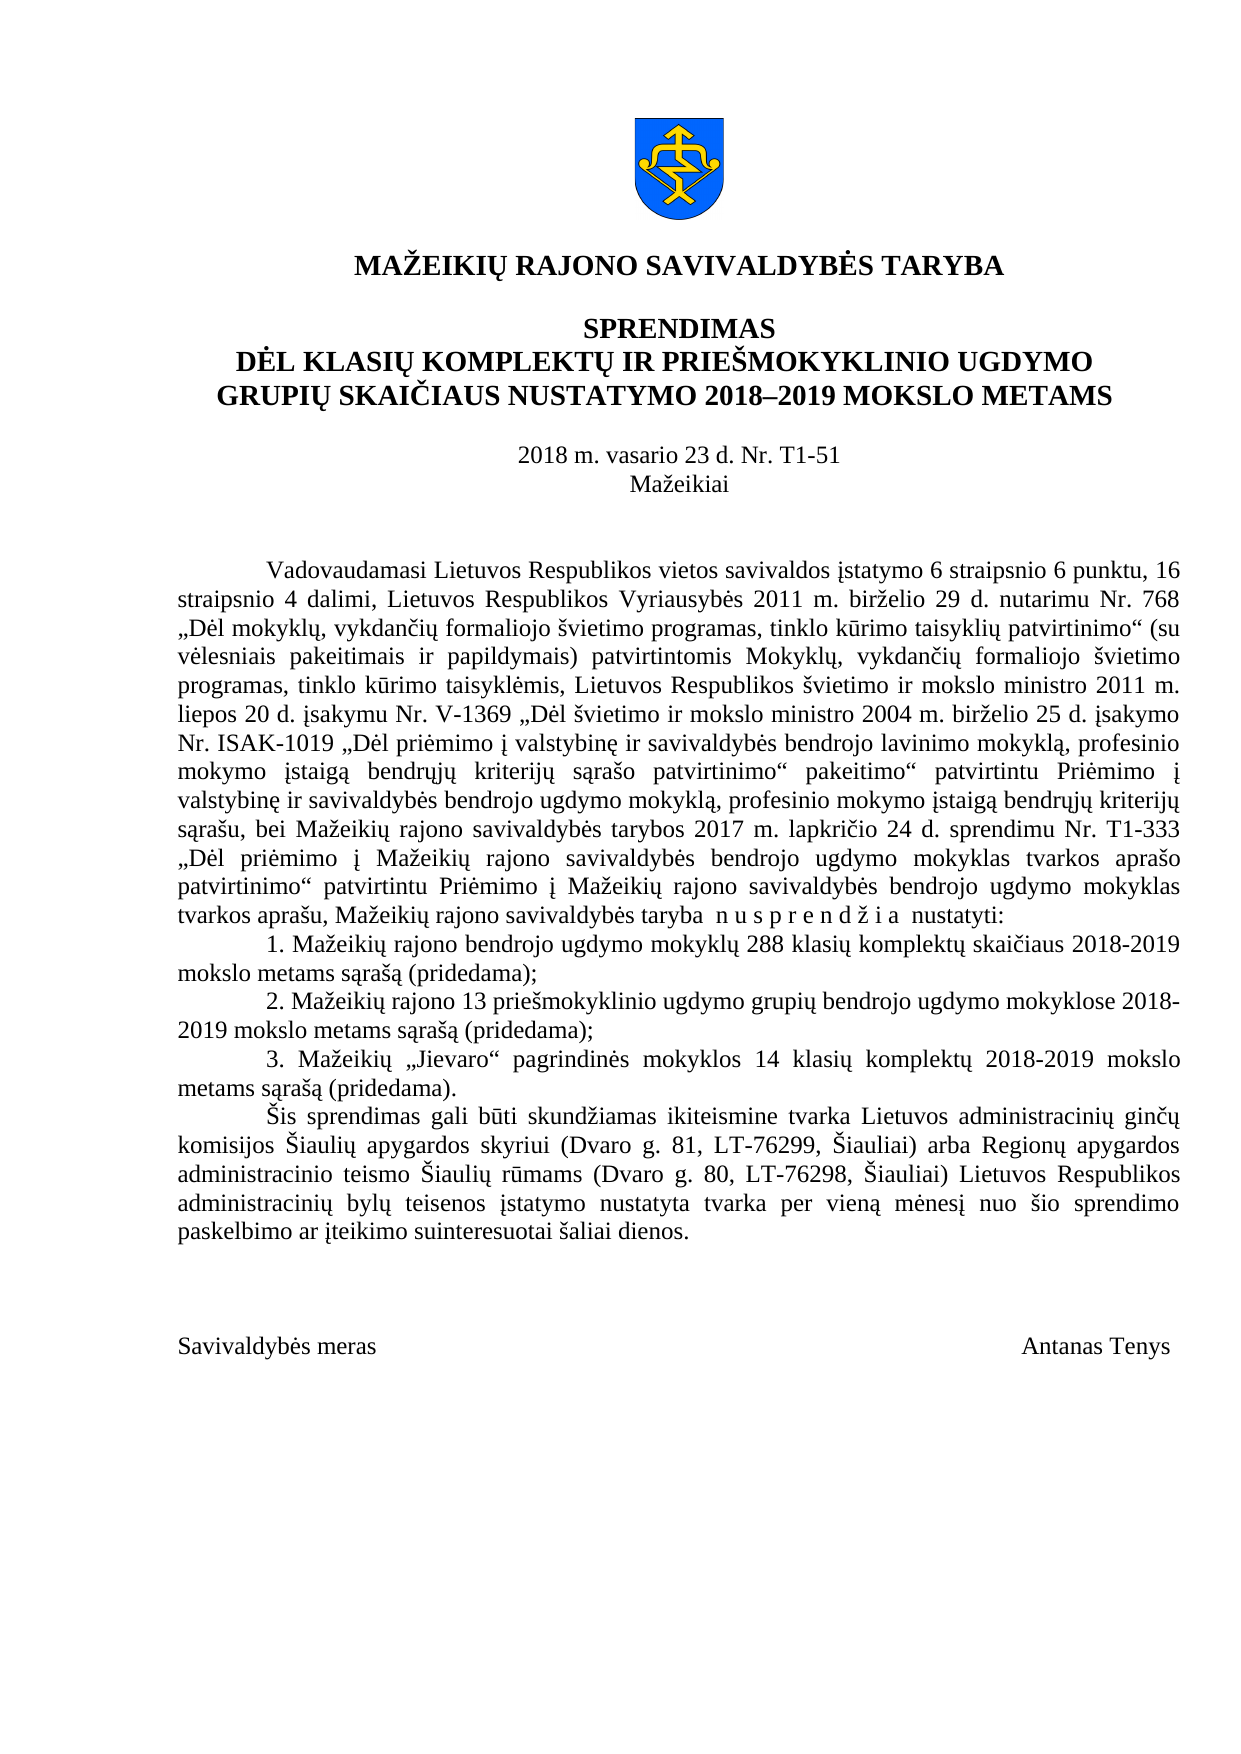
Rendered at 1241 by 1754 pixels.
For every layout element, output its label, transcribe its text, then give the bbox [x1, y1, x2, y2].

text Šis sprendimas gali būti skundžiamas ikiteismine tvarka Lietuvos administracinių ginčų komisijos Šiaulių apygardos skyriui (Dvaro g. 81, LT-76299, Šiauliai) arba Regionų apygardos administracinio teismo Šiaulių rūmams (Dvaro g. 80, LT-76298, Šiauliai) Lietuvos Respublikos administracinių bylų teisenos įstatymo nustatyta tvarka per vieną mėnesį nuo šio sprendimo paskelbimo ar įteikimo suinteresuotai šaliai dienos. [177, 1101, 1181, 1245]
text 1. Mažeikių rajono bendrojo ugdymo mokyklų 288 klasių komplektų skaičiaus 2018-2019 mokslo metams sąrašą (pridedama); [177, 929, 1181, 986]
text 2018 m. vasario 23 d. Nr. T1-51 [177, 440, 1181, 469]
text 3. Mažeikių „Jievaro“ pagrindinės mokyklos 14 klasių komplektų 2018-2019 mokslo metams sąrašą (pridedama). [177, 1044, 1181, 1101]
text Savivaldybės meras Antanas Tenys [177, 1331, 1181, 1360]
text DĖL KLASIŲ KOMPLEKTŲ IR PRIEŠMOKYKLINIO UGDYMO GRUPIŲ SKAIČIAUS NUSTATYMO 2018–2019 MOKSLO METAMS [177, 344, 1152, 411]
text Mažeikiai [177, 469, 1181, 498]
text Vadovaudamasi Lietuvos Respublikos vietos savivaldos įstatymo 6 straipsnio 6 punktu, 16 straipsnio 4 dalimi, Lietuvos Respublikos Vyriausybės 2011 m. birželio 29 d. nutarimu Nr. 768 „Dėl mokyklų, vykdančių formaliojo švietimo programas, tinklo kūrimo taisyklių patvirtinimo“ (su vėlesniais pakeitimais ir papildymais) patvirtintomis Mokyklų, vykdančių formaliojo švietimo programas, tinklo kūrimo taisyklėmis, Lietuvos Respublikos švietimo ir mokslo ministro 2011 m. liepos 20 d. įsakymu Nr. V-1369 „Dėl švietimo ir mokslo ministro 2004 m. birželio 25 d. įsakymo Nr. ISAK-1019 „Dėl priėmimo į valstybinę ir savivaldybės bendrojo lavinimo mokyklą, profesinio mokymo įstaigą bendrųjų kriterijų sąrašo patvirtinimo“ pakeitimo“ patvirtintu Priėmimo į valstybinę ir savivaldybės bendrojo ugdymo mokyklą, profesinio mokymo įstaigą bendrųjų kriterijų sąrašu, bei Mažeikių rajono savivaldybės tarybos 2017 m. lapkričio 24 d. sprendimu Nr. T1-333 „Dėl priėmimo į Mažeikių rajono savivaldybės bendrojo ugdymo mokyklas tvarkos aprašo patvirtinimo“ patvirtintu Priėmimo į Mažeikių rajono savivaldybės bendrojo ugdymo mokyklas tvarkos aprašu, Mažeikių rajono savivaldybės taryba n u s p r e n d ž i a nustatyti: [177, 555, 1181, 929]
text MAŽEIKIŲ RAJONO SAVIVALDYBĖS TARYBA [177, 248, 1181, 282]
text 2. Mažeikių rajono 13 priešmokyklinio ugdymo grupių bendrojo ugdymo mokyklose 2018-2019 mokslo metams sąrašą (pridedama); [177, 986, 1181, 1044]
text SPRENDIMAS [177, 311, 1181, 344]
